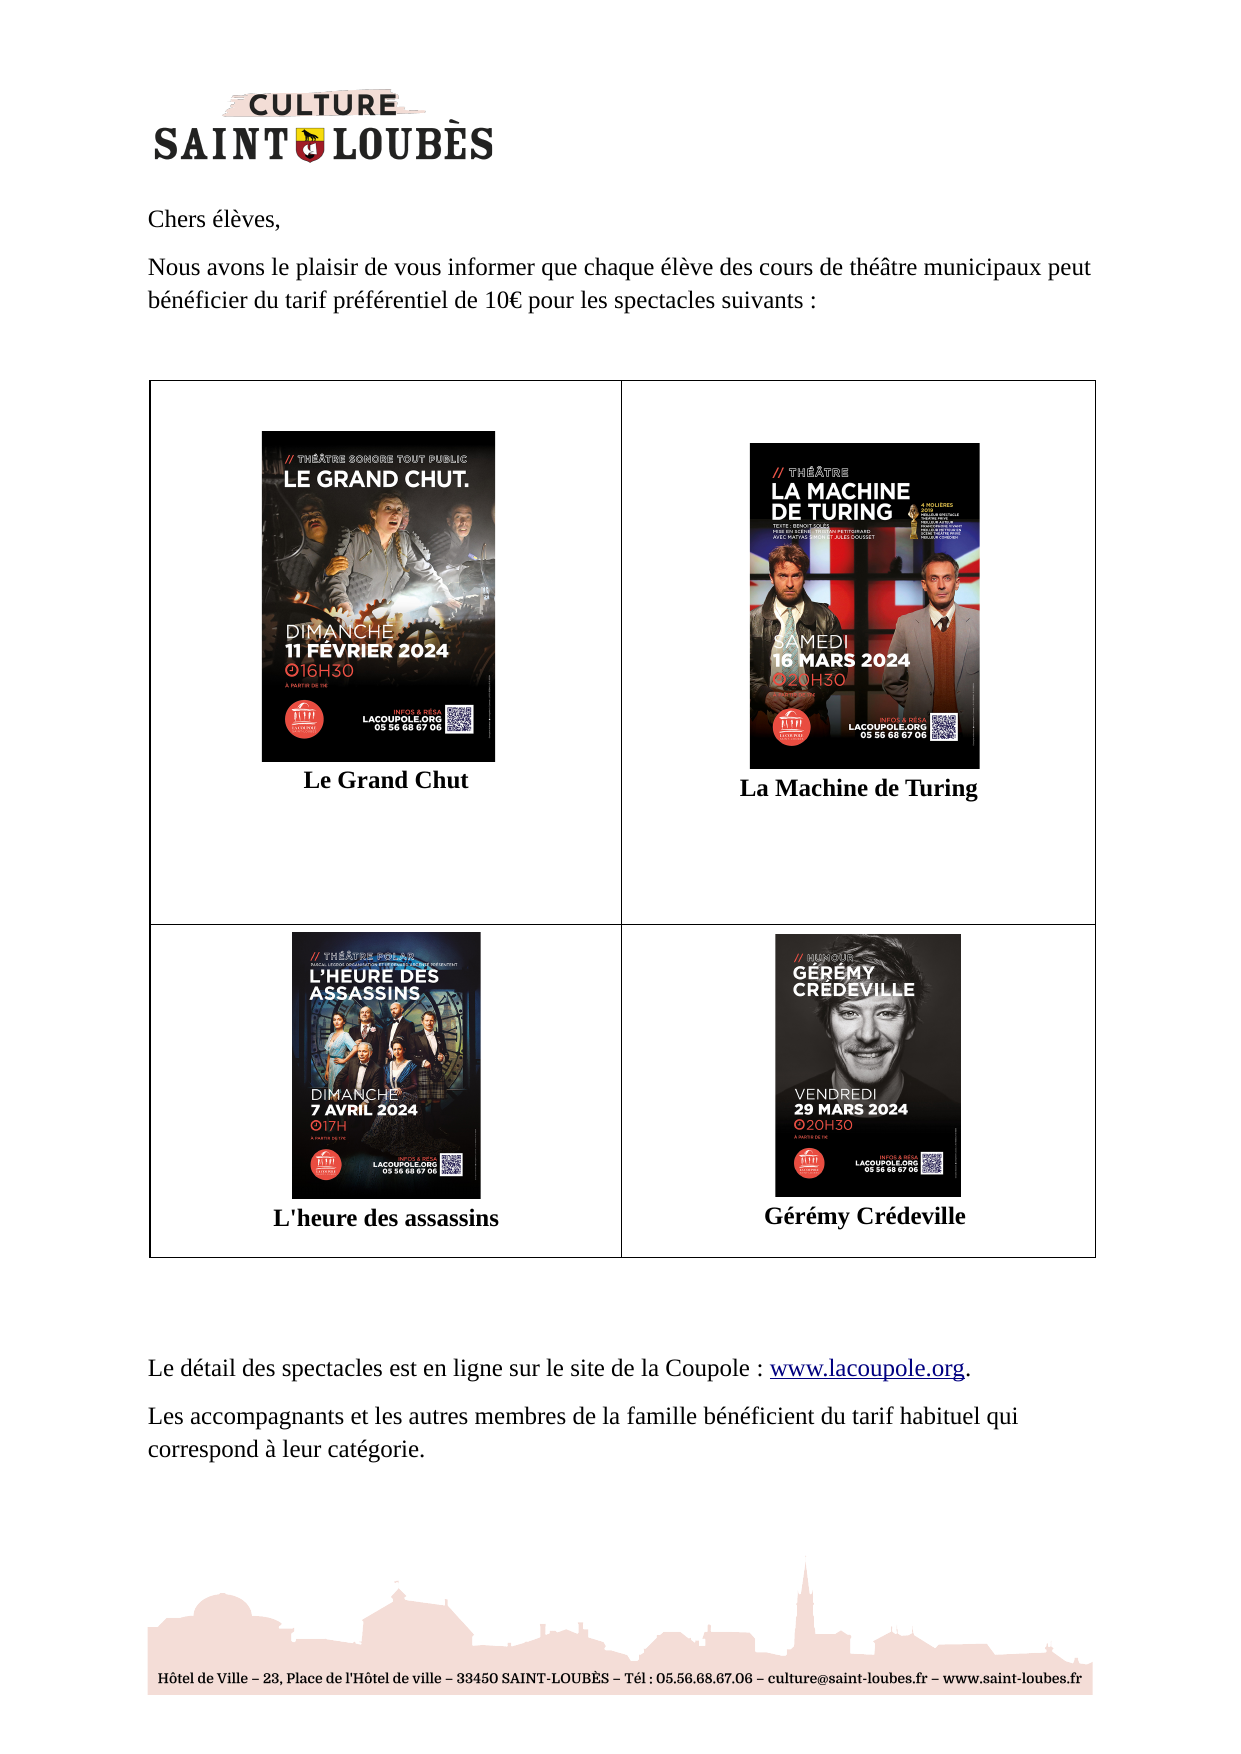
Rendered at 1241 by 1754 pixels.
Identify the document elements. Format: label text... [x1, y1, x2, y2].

text Le détail des spectacles est en ligne sur le site de la Coupole : www.lacoupole.org. [148, 1353, 1093, 1382]
text Nous avons le plaisir de vous informer que chaque élève des cours de théâtre municipaux peut bénéficier du tarif préférentiel de 10€ pour les spectacles suivants : [148, 252, 1093, 314]
table_cell L'heure des assassins [151, 925, 621, 1257]
picture [153, 88, 493, 163]
picture [775, 934, 961, 1197]
picture [292, 932, 481, 1199]
picture [749, 443, 980, 769]
picture [147, 1553, 1093, 1695]
text Chers élèves, [148, 204, 1093, 233]
table_header Le Grand Chut [151, 381, 621, 924]
text Les accompagnants et les autres membres de la famille bénéficient du tarif habituel qui correspond à leur catégorie. [148, 1401, 1093, 1462]
table_cell Gérémy Crédeville [622, 925, 1095, 1257]
picture [261, 431, 496, 762]
table_header La Machine de Turing [622, 381, 1095, 924]
